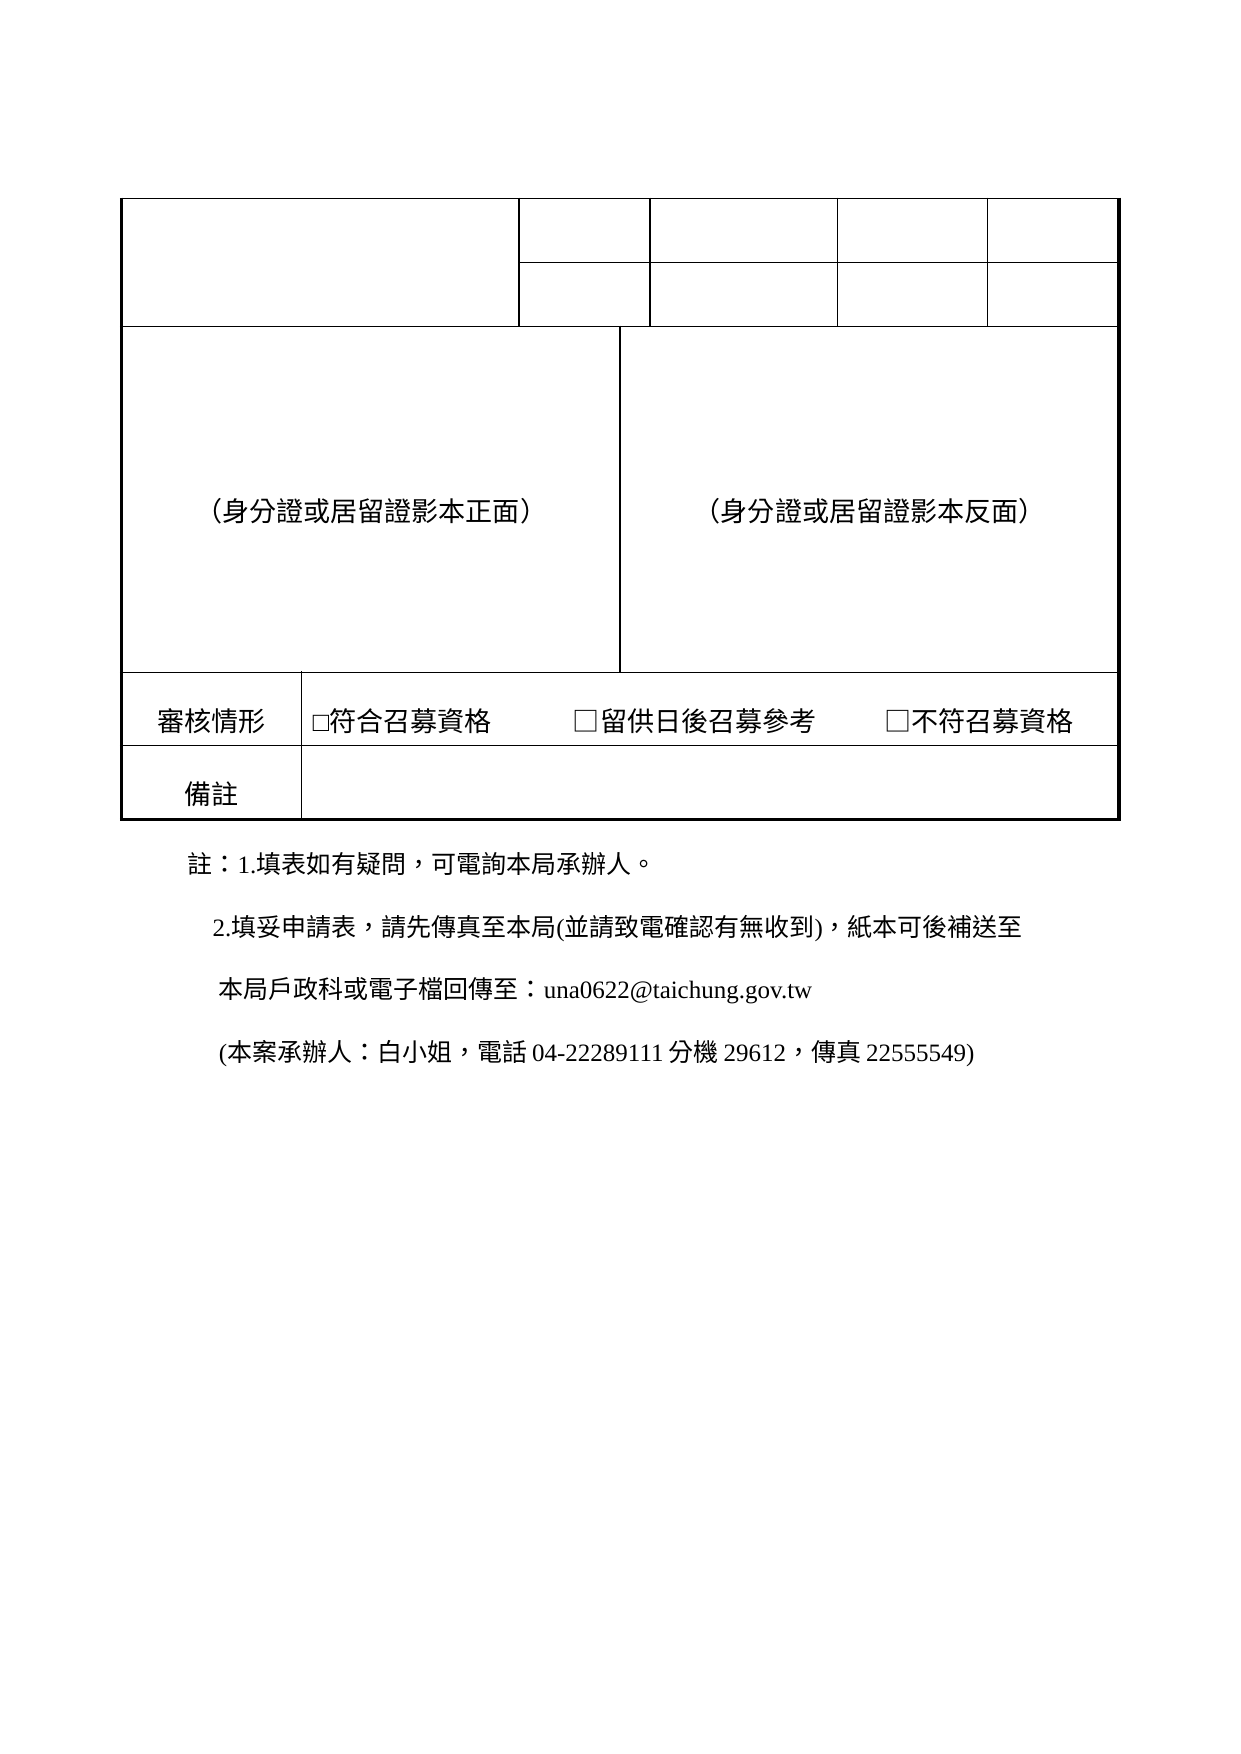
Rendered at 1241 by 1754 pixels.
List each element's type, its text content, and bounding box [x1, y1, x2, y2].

table_cell [838, 199, 987, 261]
text 註：1.填表如有疑問，可電詢本局承辦人。 [187, 821, 1053, 884]
table_cell 審核情形 [123, 673, 301, 745]
table_cell [838, 263, 987, 326]
table_cell [123, 199, 518, 326]
table_cell [651, 263, 837, 326]
table_cell [988, 199, 1117, 261]
table_cell [988, 263, 1117, 326]
text 本局戶政科或電子檔回傳至：una0622@taichung.gov.tw [187, 946, 1053, 1009]
table_cell [520, 199, 649, 261]
table_cell （身分證或居留證影本反面） [621, 327, 1117, 671]
table_cell 備註 [123, 746, 301, 818]
table_cell [302, 746, 1117, 818]
table_cell （身分證或居留證影本正面） [123, 327, 619, 671]
text 2.填妥申請表，請先傳真至本局(並請致電確認有無收到)，紙本可後補送至 [187, 884, 1053, 946]
table_cell [651, 199, 837, 261]
table_cell [520, 263, 649, 326]
table_cell □符合召募資格 □留供日後召募參考 □不符召募資格 [302, 673, 1117, 745]
text (本案承辦人：白小姐，電話04-22289111分機29612，傳真22555549) [187, 1009, 1053, 1071]
